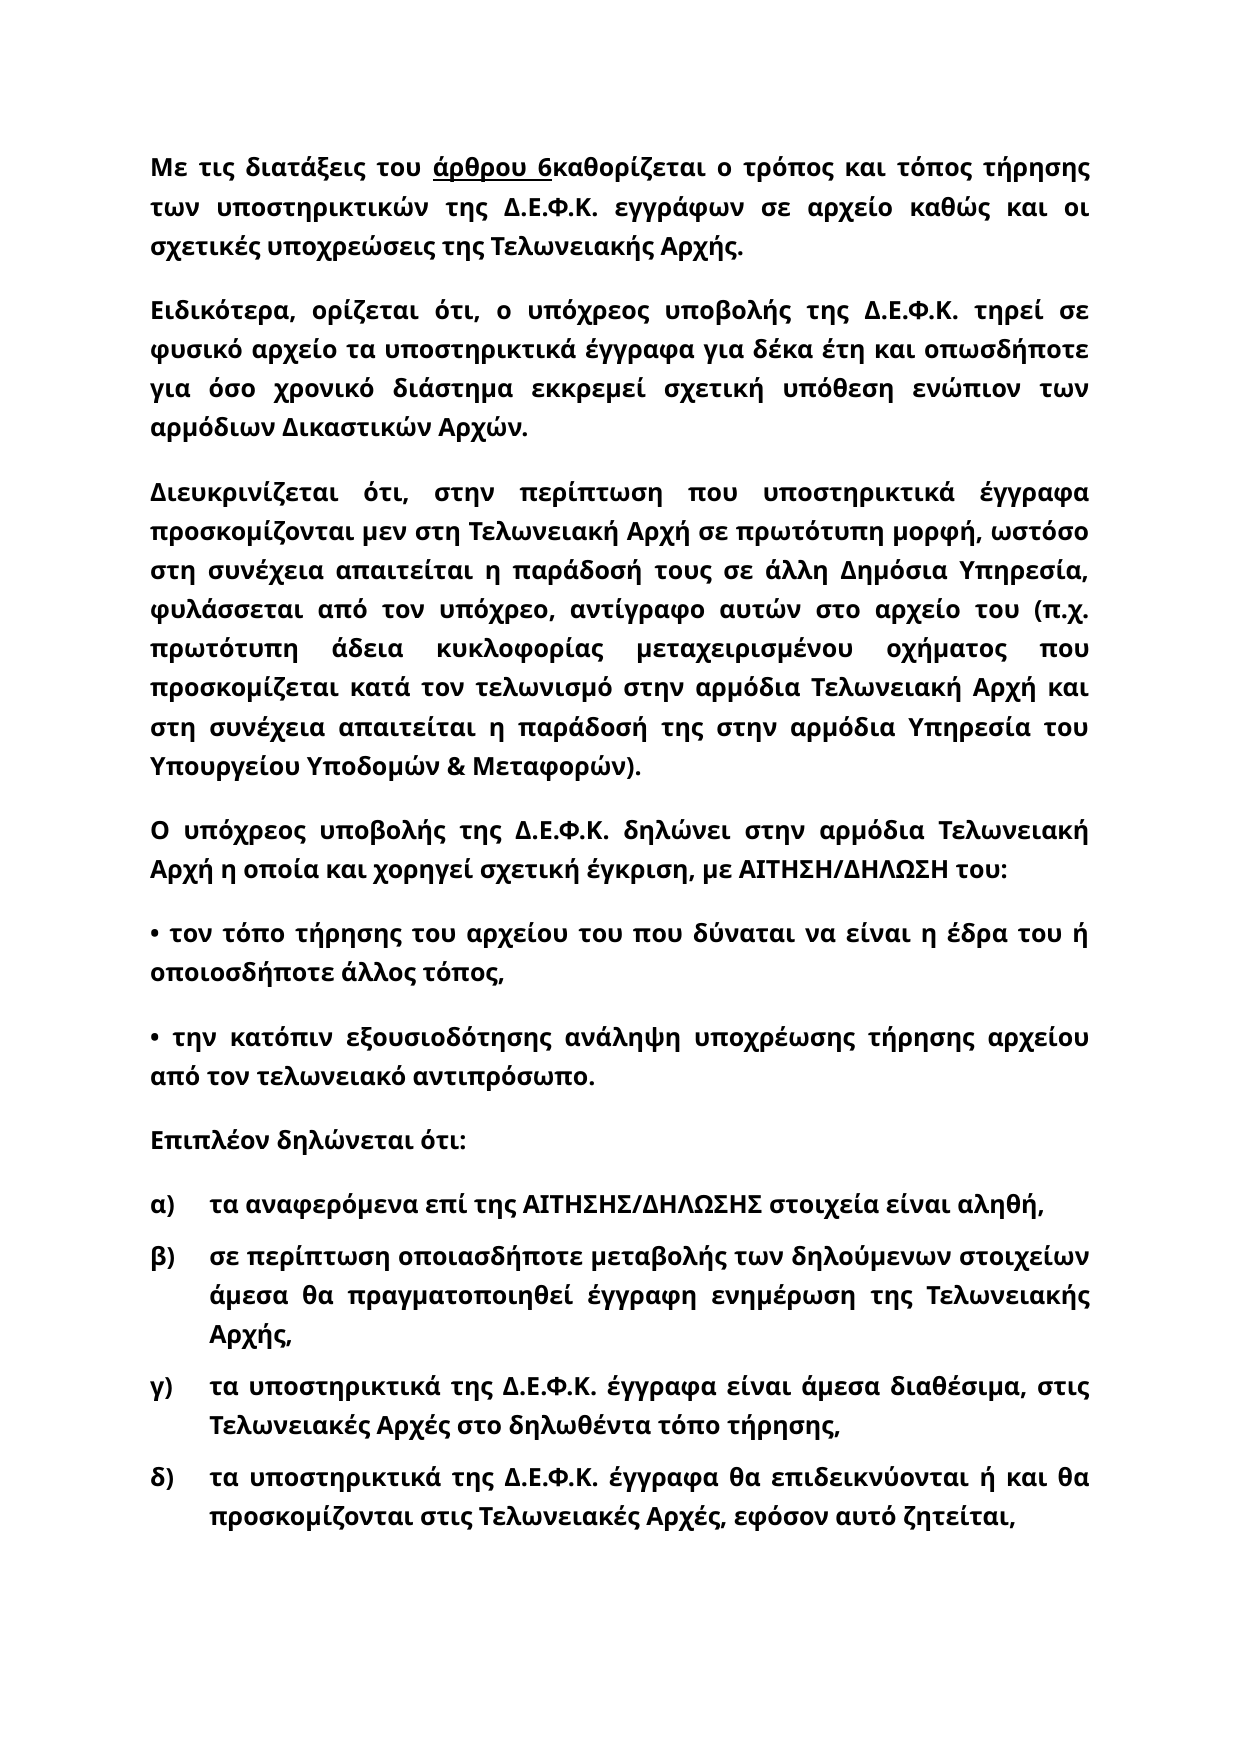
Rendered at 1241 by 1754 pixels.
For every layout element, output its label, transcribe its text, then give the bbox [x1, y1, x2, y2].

text Με τις διατάξεις του άρθρου 6καθορίζεται ο τρόπος και τόπος τήρησης των υποστηρικτικών της Δ.Ε.Φ.Κ. εγγράφων σε αρχείο καθώς και οι σχετικές υποχρεώσεις της Τελωνειακής Αρχής. [150, 150, 1090, 262]
list δ) τα υποστηρικτικά της Δ.Ε.Φ.Κ. έγγραφα θα επιδεικνύονται ή και θα προσκομίζονται στις Τελωνειακές Αρχές, εφόσον αυτό ζητείται, [150, 1459, 1090, 1532]
list β) σε περίπτωση οποιασδήποτε μεταβολής των δηλούμενων στοιχείων άμεσα θα πραγματοποιηθεί έγγραφη ενημέρωση της Τελωνειακής Αρχής, [150, 1238, 1090, 1351]
list α) τα αναφερόμενα επί της ΑΙΤΗΣΗΣ/ΔΗΛΩΣΗΣ στοιχεία είναι αληθή, [150, 1187, 1090, 1221]
text Ο υπόχρεος υποβολής της Δ.Ε.Φ.Κ. δηλώνει στην αρμόδια Τελωνειακή Αρχή η οποία και χορηγεί σχετική έγκριση, με ΑΙΤΗΣΗ/ΔΗΛΩΣΗ του: [150, 812, 1090, 886]
text Ειδικότερα, ορίζεται ότι, ο υπόχρεος υποβολής της Δ.Ε.Φ.Κ. τηρεί σε φυσικό αρχείο τα υποστηρικτικά έγγραφα για δέκα έτη και οπωσδήποτε για όσο χρονικό διάστημα εκκρεμεί σχετική υπόθεση ενώπιον των αρμόδιων Δικαστικών Αρχών. [150, 292, 1090, 444]
text • τον τόπο τήρησης του αρχείου του που δύναται να είναι η έδρα του ή οποιοσδήποτε άλλος τόπος, [150, 916, 1090, 989]
list γ) τα υποστηρικτικά της Δ.Ε.Φ.Κ. έγγραφα είναι άμεσα διαθέσιμα, στις Τελωνειακές Αρχές στο δηλωθέντα τόπο τήρησης, [150, 1368, 1090, 1442]
text Επιπλέον δηλώνεται ότι: [150, 1122, 1090, 1157]
text • την κατόπιν εξουσιοδότησης ανάληψη υποχρέωσης τήρησης αρχείου από τον τελωνειακό αντιπρόσωπο. [150, 1019, 1090, 1092]
text Διευκρινίζεται ότι, στην περίπτωση που υποστηρικτικά έγγραφα προσκομίζονται μεν στη Τελωνειακή Αρχή σε πρωτότυπη μορφή, ωστόσο στη συνέχεια απαιτείται η παράδοσή τους σε άλλη Δημόσια Υπηρεσία, φυλάσσεται από τον υπόχρεο, αντίγραφο αυτών στο αρχείο του (π.χ. πρωτότυπη άδεια κυκλοφορίας μεταχειρισμένου οχήματος που προσκομίζεται κατά τον τελωνισμό στην αρμόδια Τελωνειακή Αρχή και στη συνέχεια απαιτείται η παράδοσή της στην αρμόδια Υπηρεσία του Υπουργείου Υποδομών & Μεταφορών). [150, 474, 1090, 782]
